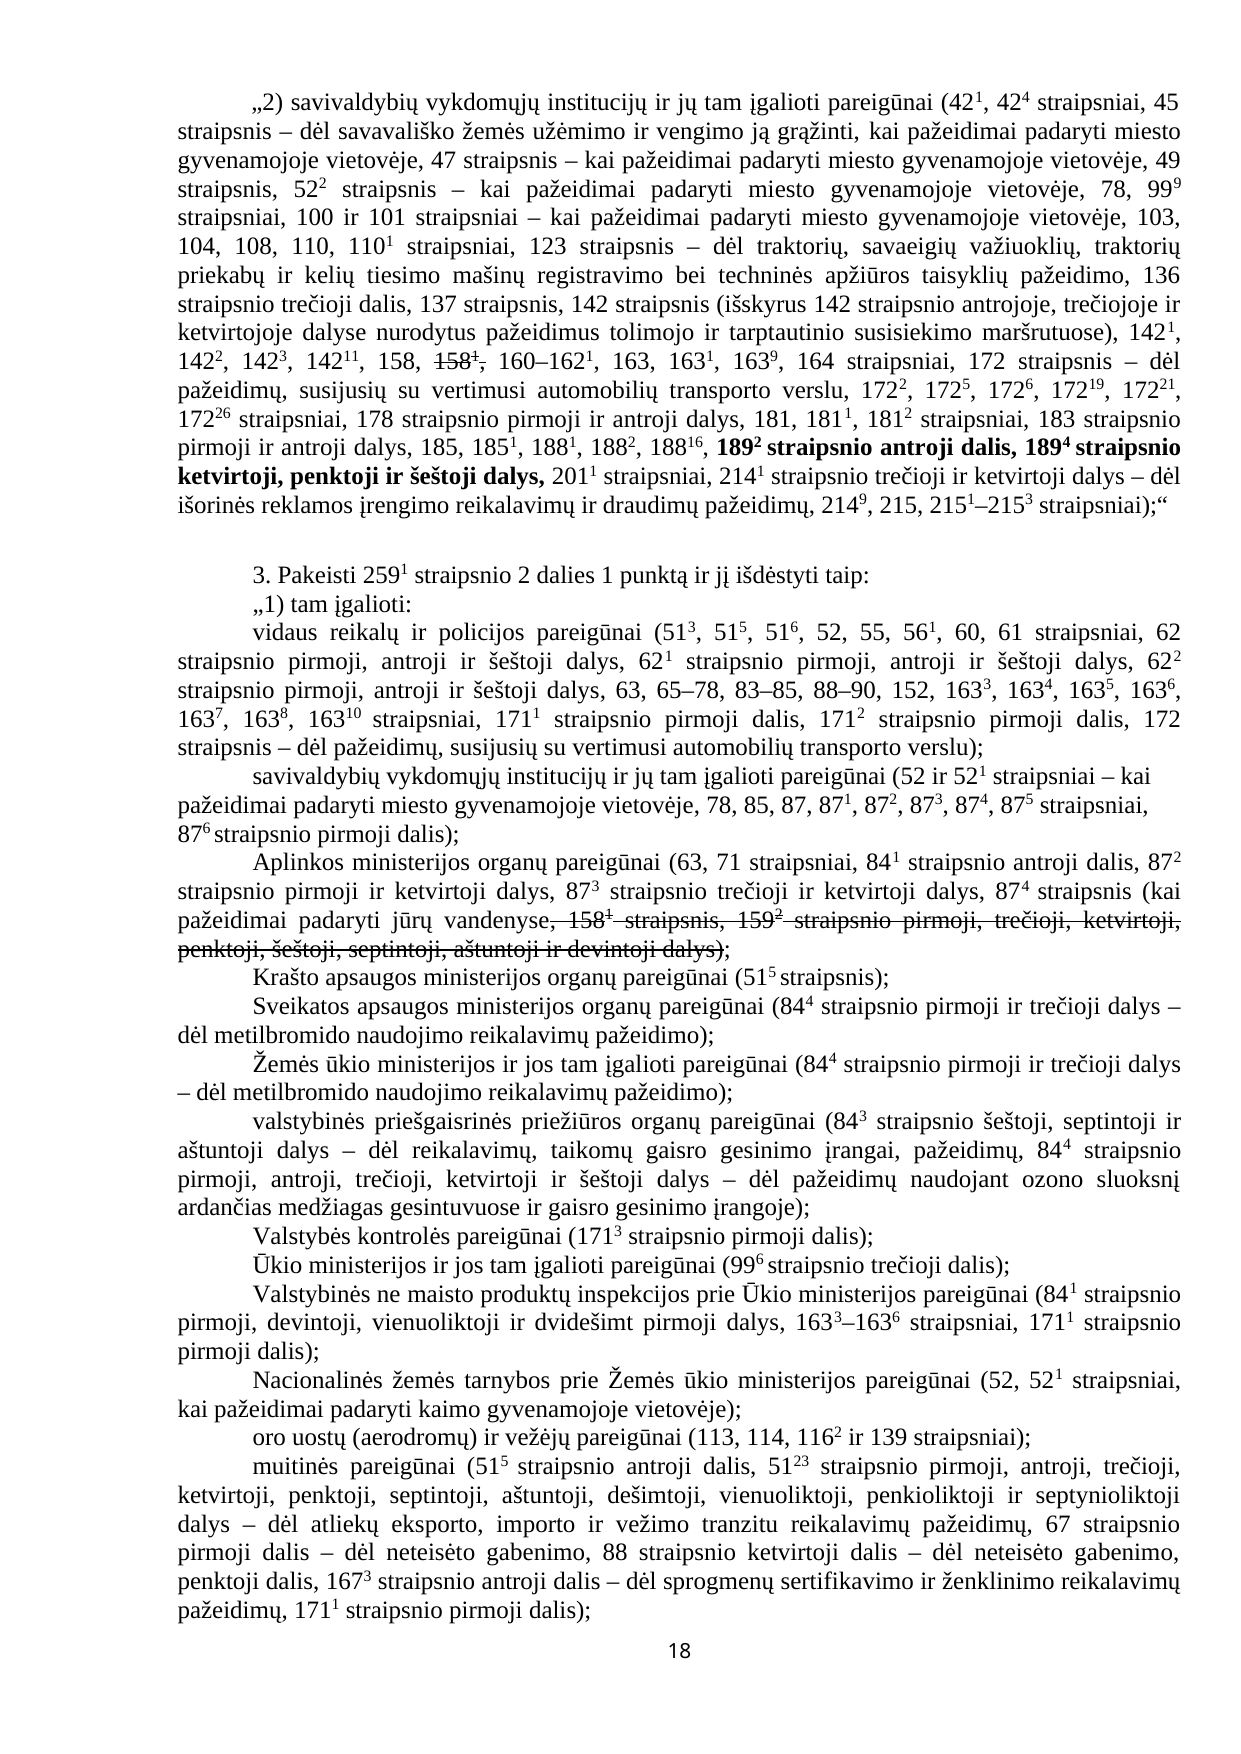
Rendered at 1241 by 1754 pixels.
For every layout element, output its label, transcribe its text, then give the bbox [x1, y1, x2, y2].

text savivaldybių vykdomųjų institucijų ir jų tam įgalioti pareigūnai (52 ir 521 straipsniai – kai pažeidimai padaryti miesto gyvenamojoje vietovėje, 78, 85, 87, 871, 872, 873, 874, 875 straipsniai, 876 straipsnio pirmoji dalis); [177, 761, 1181, 847]
text Žemės ūkio ministerijos ir jos tam įgalioti pareigūnai (844 straipsnio pirmoji ir trečioji dalys – dėl metilbromido naudojimo reikalavimų pažeidimo); [177, 1049, 1181, 1106]
text 3. Pakeisti 2591 straipsnio 2 dalies 1 punktą ir jį išdėstyti taip: [177, 560, 1181, 589]
text valstybinės priešgaisrinės priežiūros organų pareigūnai (843 straipsnio šeštoji, septintoji ir aštuntoji dalys – dėl reikalavimų, taikomų gaisro gesinimo įrangai, pažeidimų, 844 straipsnio pirmoji, antroji, trečioji, ketvirtoji ir šeštoji dalys – dėl pažeidimų naudojant ozono sluoksnį ardančias medžiagas gesintuvuose ir gaisro gesinimo įrangoje); [177, 1106, 1181, 1221]
text „2) savivaldybių vykdomųjų institucijų ir jų tam įgalioti pareigūnai (421, 424 straipsniai, 45 straipsnis – dėl savavališko žemės užėmimo ir vengimo ją grąžinti, kai pažeidimai padaryti miesto gyvenamojoje vietovėje, 47 straipsnis – kai pažeidimai padaryti miesto gyvenamojoje vietovėje, 49 straipsnis, 522 straipsnis – kai pažeidimai padaryti miesto gyvenamojoje vietovėje, 78, 999 straipsniai, 100 ir 101 straipsniai – kai pažeidimai padaryti miesto gyvenamojoje vietovėje, 103, 104, 108, 110, 1101 straipsniai, 123 straipsnis – dėl traktorių, savaeigių važiuoklių, traktorių priekabų ir kelių tiesimo mašinų registravimo bei techninės apžiūros taisyklių pažeidimo, 136 straipsnio trečioji dalis, 137 straipsnis, 142 straipsnis (išskyrus 142 straipsnio antrojoje, trečiojoje ir ketvirtojoje dalyse nurodytus pažeidimus tolimojo ir tarptautinio susisiekimo maršrutuose), 1421, 1422, 1423, 14211, 158, 1581, 160–1621, 163, 1631, 1639, 164 straipsniai, 172 straipsnis – dėl pažeidimų, susijusių su vertimusi automobilių transporto verslu, 1722, 1725, 1726, 17219, 17221, 17226 straipsniai, 178 straipsnio pirmoji ir antroji dalys, 181, 1811, 1812 straipsniai, 183 straipsnio pirmoji ir antroji dalys, 185, 1851, 1881, 1882, 18816, 1892 straipsnio antroji dalis, 1894 straipsnio ketvirtoji, penktoji ir šeštoji dalys, 2011 straipsniai, 2141 straipsnio trečioji ir ketvirtoji dalys – dėl išorinės reklamos įrengimo reikalavimų ir draudimų pažeidimų, 2149, 215, 2151–2153 straipsniai);“ [177, 87, 1181, 519]
text Nacionalinės žemės tarnybos prie Žemės ūkio ministerijos pareigūnai (52, 521 straipsniai, kai pažeidimai padaryti kaimo gyvenamojoje vietovėje); [177, 1365, 1181, 1422]
text muitinės pareigūnai (515 straipsnio antroji dalis, 5123 straipsnio pirmoji, antroji, trečioji, ketvirtoji, penktoji, septintoji, aštuntoji, dešimtoji, vienuoliktoji, penkioliktoji ir septynioliktoji dalys – dėl atliekų eksporto, importo ir vežimo tranzitu reikalavimų pažeidimų, 67 straipsnio pirmoji dalis – dėl neteisėto gabenimo, 88 straipsnio ketvirtoji dalis – dėl neteisėto gabenimo, penktoji dalis, 1673 straipsnio antroji dalis – dėl sprogmenų sertifikavimo ir ženklinimo reikalavimų pažeidimų, 1711 straipsnio pirmoji dalis); [177, 1451, 1181, 1624]
text Valstybės kontrolės pareigūnai (1713 straipsnio pirmoji dalis); [177, 1221, 1181, 1250]
text „1) tam įgalioti: [177, 589, 1181, 617]
text Krašto apsaugos ministerijos organų pareigūnai (515 straipsnis); [177, 962, 1181, 991]
text vidaus reikalų ir policijos pareigūnai (513, 515, 516, 52, 55, 561, 60, 61 straipsniai, 62 straipsnio pirmoji, antroji ir šeštoji dalys, 621 straipsnio pirmoji, antroji ir šeštoji dalys, 622 straipsnio pirmoji, antroji ir šeštoji dalys, 63, 65–78, 83–85, 88–90, 152, 1633, 1634, 1635, 1636, 1637, 1638, 16310 straipsniai, 1711 straipsnio pirmoji dalis, 1712 straipsnio pirmoji dalis, 172 straipsnis – dėl pažeidimų, susijusių su vertimusi automobilių transporto verslu); [177, 617, 1181, 761]
text oro uostų (aerodromų) ir vežėjų pareigūnai (113, 114, 1162 ir 139 straipsniai); [177, 1422, 1181, 1451]
text Sveikatos apsaugos ministerijos organų pareigūnai (844 straipsnio pirmoji ir trečioji dalys – dėl metilbromido naudojimo reikalavimų pažeidimo); [177, 991, 1181, 1049]
text Aplinkos ministerijos organų pareigūnai (63, 71 straipsniai, 841 straipsnio antroji dalis, 872 straipsnio pirmoji ir ketvirtoji dalys, 873 straipsnio trečioji ir ketvirtoji dalys, 874 straipsnis (kai pažeidimai padaryti jūrų vandenyse, 1581 straipsnis, 1592 straipsnio pirmoji, trečioji, ketvirtoji, penktoji, šeštoji, septintoji, aštuntoji ir devintoji dalys); [177, 847, 1181, 962]
text Ūkio ministerijos ir jos tam įgalioti pareigūnai (996 straipsnio trečioji dalis); [177, 1250, 1181, 1279]
text Valstybinės ne maisto produktų inspekcijos prie Ūkio ministerijos pareigūnai (841 straipsnio pirmoji, devintoji, vienuoliktoji ir dvidešimt pirmoji dalys, 1633–1636 straipsniai, 1711 straipsnio pirmoji dalis); [177, 1279, 1181, 1365]
